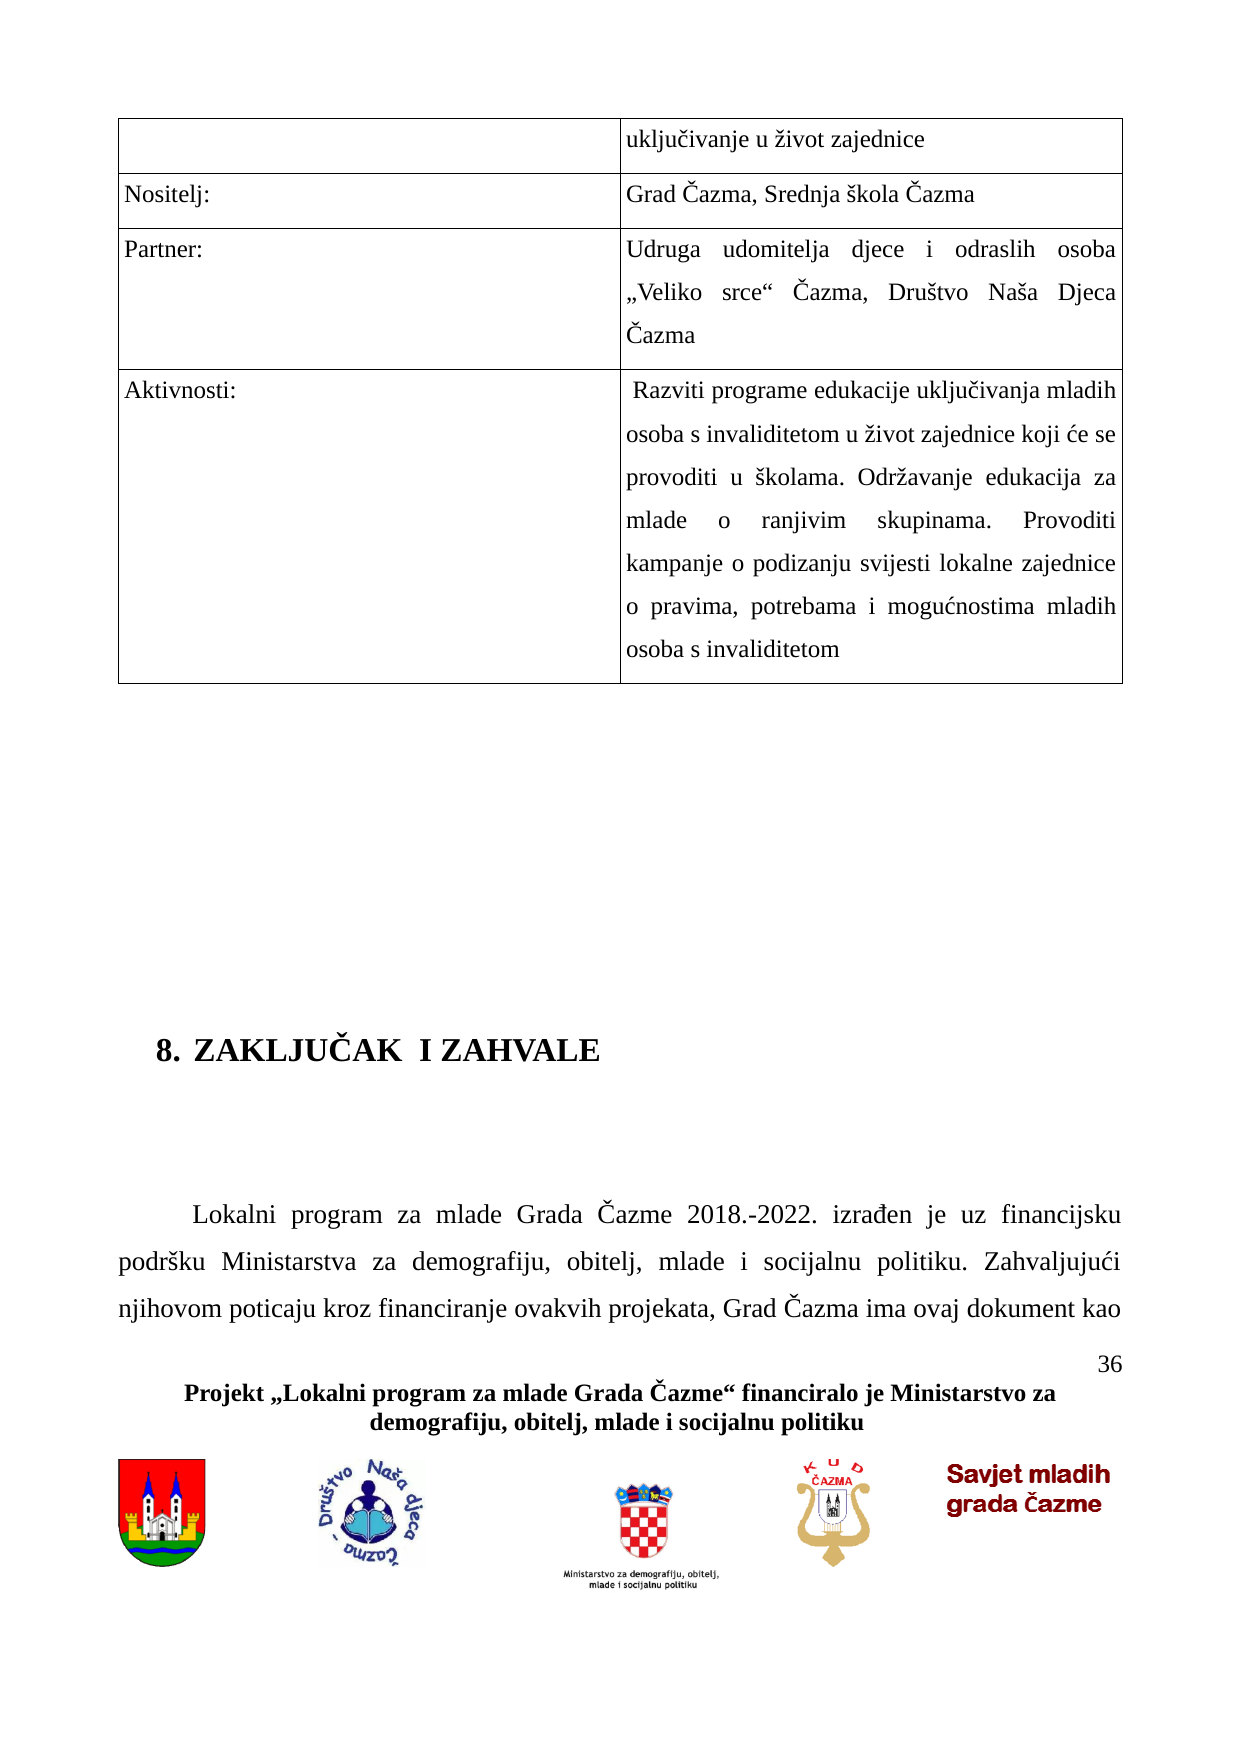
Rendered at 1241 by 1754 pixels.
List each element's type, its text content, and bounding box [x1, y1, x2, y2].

table_cell uključivanje u život zajednice [621, 119, 1122, 173]
table_cell Aktivnosti: [119, 370, 620, 683]
text Lokalni program za mlade Grada Čazme 2018.-2022. izrađen je uz financijsku podršku Ministarstva za demografiju, obitelj, mlade i socijalnu politiku. Zahvaljujući njihovom poticaju kroz financiranje ovakvih projekata, Grad Čazma ima ovaj dokument kao [118, 1198, 1122, 1323]
table_cell Udruga udomitelja djece i odraslih osoba „Veliko srce“ Čazma, Društvo Naša Djeca Čazma [621, 229, 1122, 369]
list ZAKLJUČAK I ZAHVALE [156, 1030, 1122, 1068]
table_cell Grad Čazma, Srednja škola Čazma [621, 174, 1122, 228]
table_cell Nositelj: [119, 174, 620, 228]
table_cell Partner: [119, 229, 620, 369]
table_cell [119, 119, 620, 173]
table_cell Razviti programe edukacije uključivanja mladih osoba s invaliditetom u život zajednice koji će se provoditi u školama. Održavanje edukacija za mlade o ranjivim skupinama. Provoditi kampanje o podizanju svijesti lokalne zajednice o pravima, potrebama i mogućnostima mladih osoba s invaliditetom [621, 370, 1122, 683]
